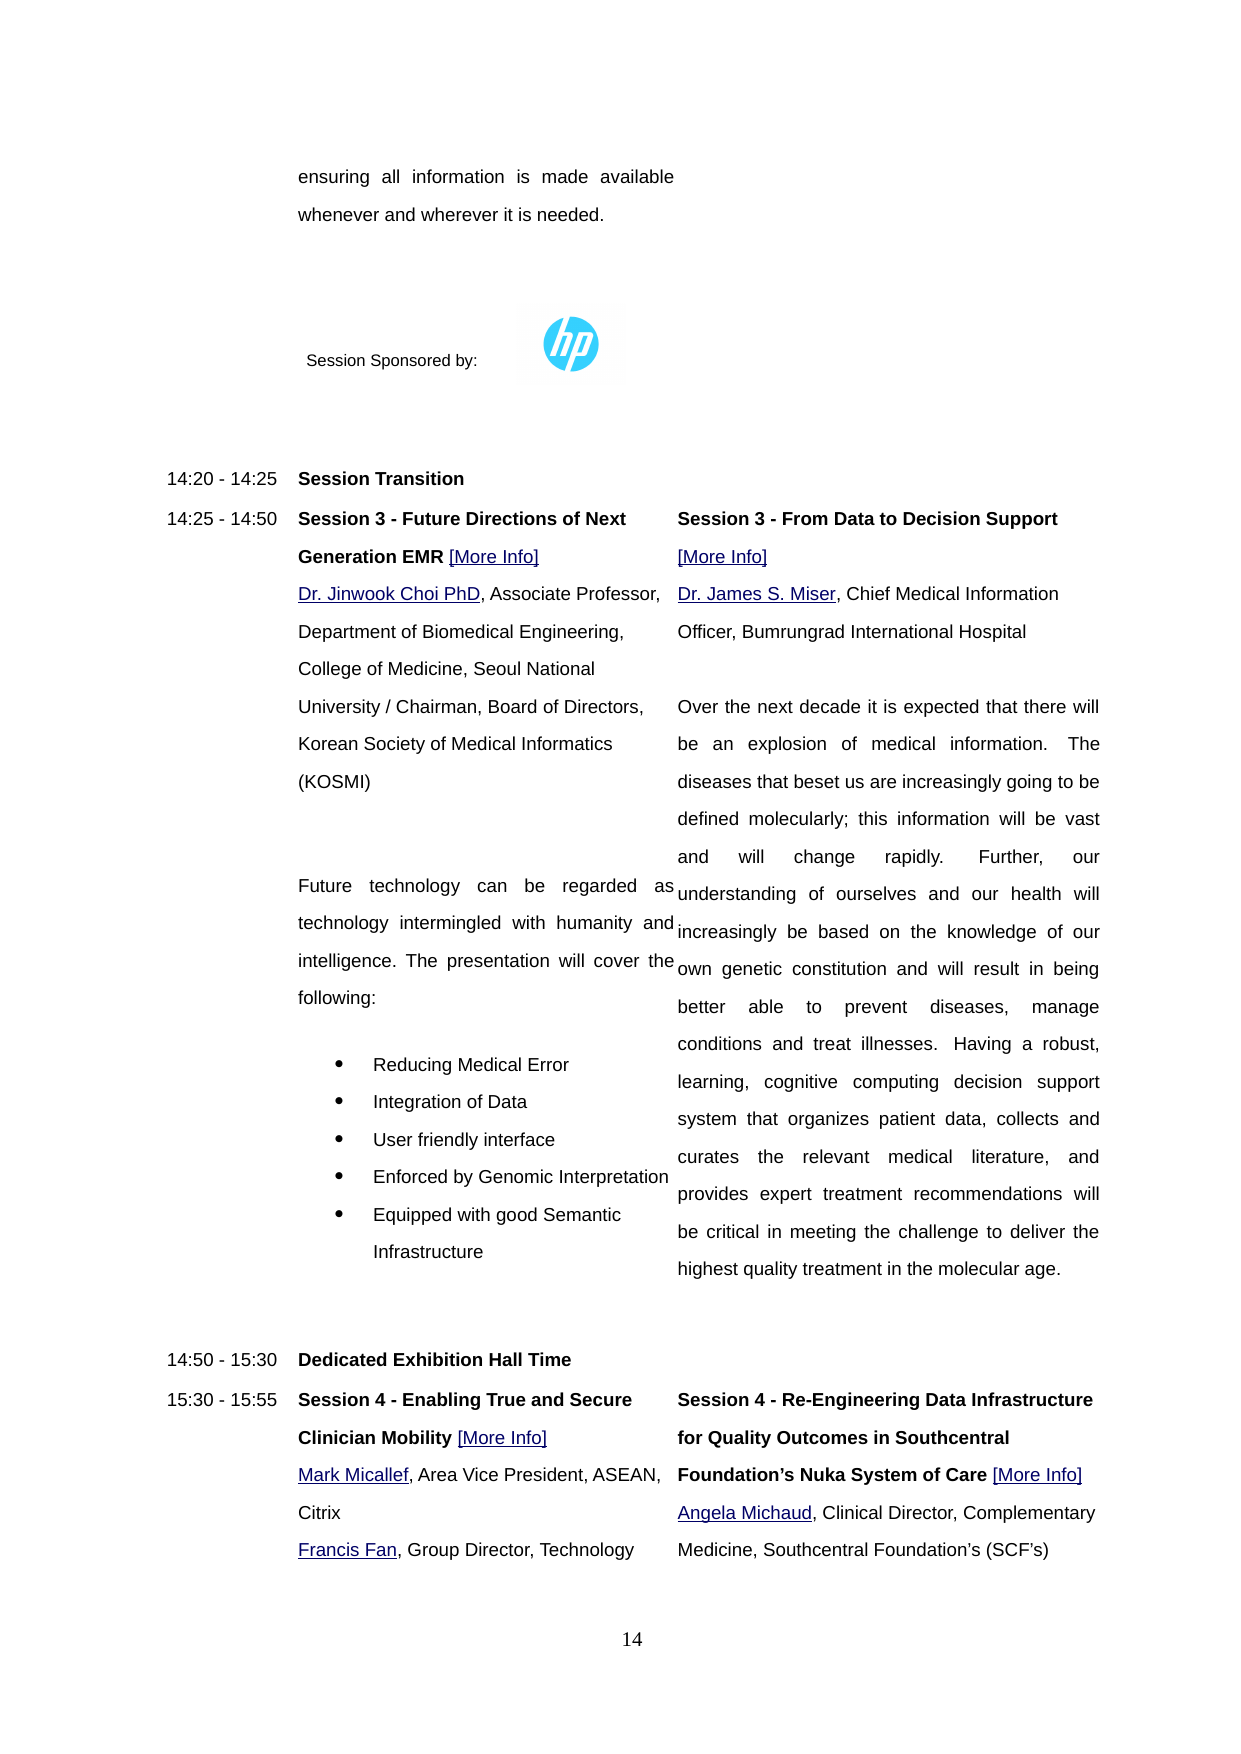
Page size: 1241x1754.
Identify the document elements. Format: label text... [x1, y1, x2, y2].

table_cell Dedicated Exhibition Hall Time [296, 1339, 1101, 1380]
table_cell Session 4 - Enabling True and Secure Clinician Mobility [More Info] Mark Micallef, Area Vice President, ASEAN, Citrix Francis Fan, Group Director, Technology [296, 1380, 676, 1571]
table_cell ensuring all information is made available whenever and wherever it is needed. [296, 128, 676, 458]
table_cell 14:50 - 15:30 [163, 1339, 296, 1380]
table_cell Session 3 - Future Directions of Next Generation EMR [More Info] Dr. Jinwook Choi PhD, Associate Professor, Department of Biomedical Engineering, College of Medicine, Seoul National University / Chairman, Board of Directors, Korean Society of Medical Informatics (KOSMI) Future technology can be regarded as technology intermingled with humanity and intelligence. The presentation will cover the following: Reducing Medical Error Integration of Data User friendly interface Enforced by Genomic Interpretation Equipped with good Semantic Infrastructure [296, 499, 676, 1339]
table_cell [163, 128, 296, 458]
table_header [508, 300, 648, 419]
table_header Session Sponsored by: [298, 300, 508, 419]
picture [516, 303, 626, 385]
table_cell 14:20 - 14:25 [163, 458, 296, 499]
table_cell Session 3 - From Data to Decision Support [More Info] Dr. James S. Miser, Chief Medical Information Officer, Bumrungrad International Hospital Over the next decade it is expected that there will be an explosion of medical information. The diseases that beset us are increasingly going to be defined molecularly; this information will be vast and will change rapidly. Further, our understanding of ourselves and our health will increasingly be based on the knowledge of our own genetic constitution and will result in being better able to prevent diseases, manage conditions and treat illnesses. Having a robust, learning, cognitive computing decision support system that organizes patient data, collects and curates the relevant medical literature, and provides expert treatment recommendations will be critical in meeting the challenge to deliver the highest quality treatment in the molecular age. [676, 499, 1101, 1339]
table_cell Session Transition [296, 458, 1101, 499]
table_cell Session 4 - Re-Engineering Data Infrastructure for Quality Outcomes in Southcentral Foundation’s Nuka System of Care [More Info] Angela Michaud, Clinical Director, Complementary Medicine, Southcentral Foundation’s (SCF’s) [676, 1380, 1101, 1571]
table_cell 15:30 - 15:55 [163, 1380, 296, 1571]
table_cell 14:25 - 14:50 [163, 499, 296, 1339]
table_cell [676, 128, 1101, 458]
